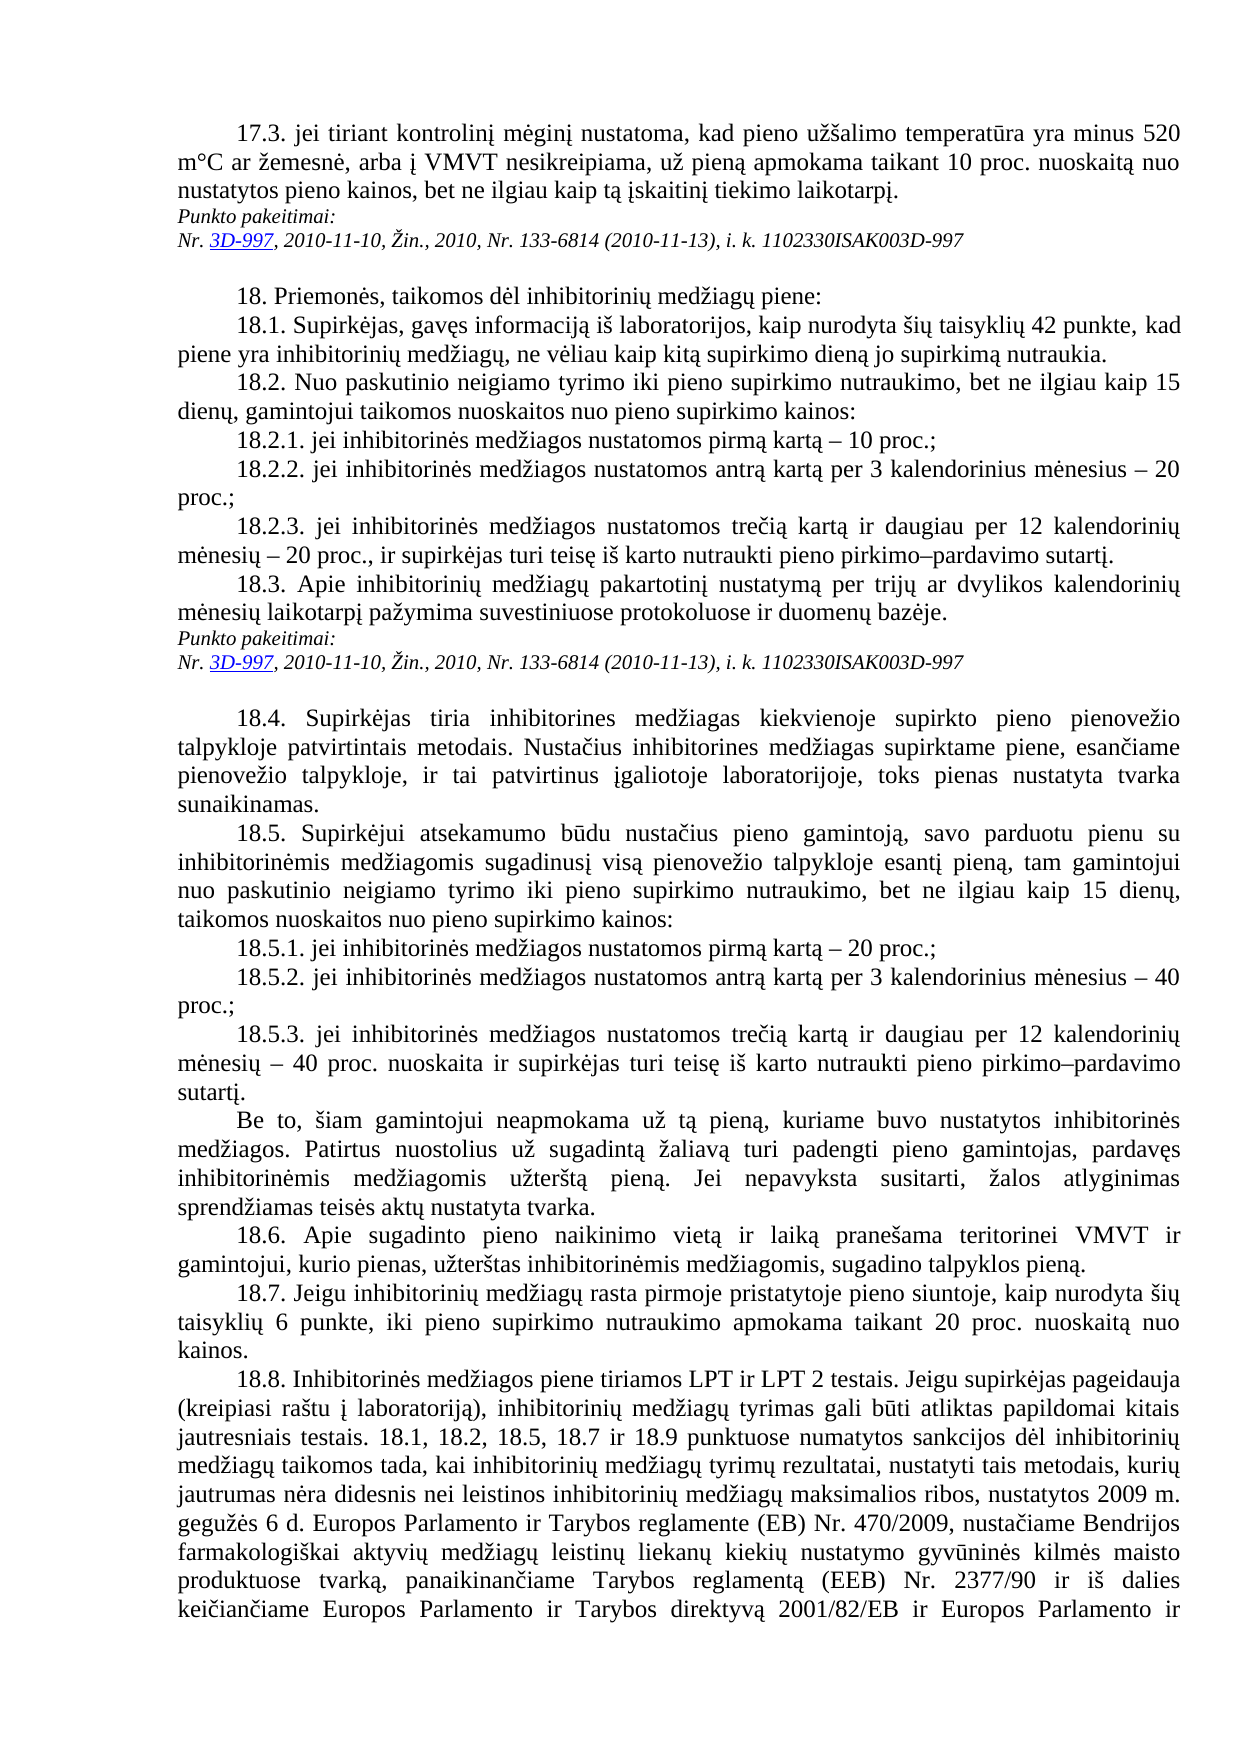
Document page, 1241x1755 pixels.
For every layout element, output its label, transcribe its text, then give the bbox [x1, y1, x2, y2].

text 18.2.1. jei inhibitorinės medžiagos nustatomos pirmą kartą – 10 proc.; [177, 425, 1181, 454]
text 18. Priemonės, taikomos dėl inhibitorinių medžiagų piene: [177, 281, 1181, 310]
text 18.5.3. jei inhibitorinės medžiagos nustatomos trečią kartą ir daugiau per 12 kalendorinių mėnesių – 40 proc. nuoskaita ir supirkėjas turi teisę iš karto nutraukti pieno pirkimo–pardavimo sutartį. [177, 1019, 1181, 1106]
text 18.7. Jeigu inhibitorinių medžiagų rasta pirmoje pristatytoje pieno siuntoje, kaip nurodyta šių taisyklių 6 punkte, iki pieno supirkimo nutraukimo apmokama taikant 20 proc. nuoskaitą nuo kainos. [177, 1278, 1181, 1364]
text 18.6. Apie sugadinto pieno naikinimo vietą ir laiką pranešama teritorinei VMVT ir gamintojui, kurio pienas, užterštas inhibitorinėmis medžiagomis, sugadino talpyklos pieną. [177, 1221, 1181, 1278]
text Punkto pakeitimai: [177, 626, 1181, 650]
text 18.5. Supirkėjui atsekamumo būdu nustačius pieno gamintoją, savo parduotu pienu su inhibitorinėmis medžiagomis sugadinusį visą pienovežio talpykloje esantį pieną, tam gamintojui nuo paskutinio neigiamo tyrimo iki pieno supirkimo nutraukimo, bet ne ilgiau kaip 15 dienų, taikomos nuoskaitos nuo pieno supirkimo kainos: [177, 818, 1181, 933]
text 18.3. Apie inhibitorinių medžiagų pakartotinį nustatymą per trijų ar dvylikos kalendorinių mėnesių laikotarpį pažymima suvestiniuose protokoluose ir duomenų bazėje. [177, 569, 1181, 626]
text 18.5.2. jei inhibitorinės medžiagos nustatomos antrą kartą per 3 kalendorinius mėnesius – 40 proc.; [177, 962, 1181, 1019]
text Nr. 3D-997, 2010-11-10, Žin., 2010, Nr. 133-6814 (2010-11-13), i. k. 1102330ISAK003D-997 [177, 228, 1181, 252]
text 18.8. Inhibitorinės medžiagos piene tiriamos LPT ir LPT 2 testais. Jeigu supirkėjas pageidauja (kreipiasi raštu į laboratoriją), inhibitorinių medžiagų tyrimas gali būti atliktas papildomai kitais jautresniais testais. 18.1, 18.2, 18.5, 18.7 ir 18.9 punktuose numatytos sankcijos dėl inhibitorinių medžiagų taikomos tada, kai inhibitorinių medžiagų tyrimų rezultatai, nustatyti tais metodais, kurių jautrumas nėra didesnis nei leistinos inhibitorinių medžiagų maksimalios ribos, nustatytos 2009 m. gegužės 6 d. Europos Parlamento ir Tarybos reglamente (EB) Nr. 470/2009, nustačiame Bendrijos farmakologiškai aktyvių medžiagų leistinų liekanų kiekių nustatymo gyvūninės kilmės maisto produktuose tvarką, panaikinančiame Tarybos reglamentą (EEB) Nr. 2377/90 ir iš dalies keičiančiame Europos Parlamento ir Tarybos direktyvą 2001/82/EB ir Europos Parlamento ir [177, 1364, 1181, 1623]
text Nr. 3D-997, 2010-11-10, Žin., 2010, Nr. 133-6814 (2010-11-13), i. k. 1102330ISAK003D-997 [177, 650, 1181, 674]
text 18.2.3. jei inhibitorinės medžiagos nustatomos trečią kartą ir daugiau per 12 kalendorinių mėnesių – 20 proc., ir supirkėjas turi teisę iš karto nutraukti pieno pirkimo–pardavimo sutartį. [177, 511, 1181, 569]
text 18.4. Supirkėjas tiria inhibitorines medžiagas kiekvienoje supirkto pieno pienovežio talpykloje patvirtintais metodais. Nustačius inhibitorines medžiagas supirktame piene, esančiame pienovežio talpykloje, ir tai patvirtinus įgaliotoje laboratorijoje, toks pienas nustatyta tvarka sunaikinamas. [177, 703, 1181, 818]
text Be to, šiam gamintojui neapmokama už tą pieną, kuriame buvo nustatytos inhibitorinės medžiagos. Patirtus nuostolius už sugadintą žaliavą turi padengti pieno gamintojas, pardavęs inhibitorinėmis medžiagomis užterštą pieną. Jei nepavyksta susitarti, žalos atlyginimas sprendžiamas teisės aktų nustatyta tvarka. [177, 1106, 1181, 1221]
text 18.1. Supirkėjas, gavęs informaciją iš laboratorijos, kaip nurodyta šių taisyklių 42 punkte, kad piene yra inhibitorinių medžiagų, ne vėliau kaip kitą supirkimo dieną jo supirkimą nutraukia. [177, 310, 1181, 367]
text 18.2. Nuo paskutinio neigiamo tyrimo iki pieno supirkimo nutraukimo, bet ne ilgiau kaip 15 dienų, gamintojui taikomos nuoskaitos nuo pieno supirkimo kainos: [177, 367, 1181, 425]
text 18.2.2. jei inhibitorinės medžiagos nustatomos antrą kartą per 3 kalendorinius mėnesius – 20 proc.; [177, 454, 1181, 511]
text Punkto pakeitimai: [177, 204, 1181, 228]
text 18.5.1. jei inhibitorinės medžiagos nustatomos pirmą kartą – 20 proc.; [177, 933, 1181, 962]
text 17.3. jei tiriant kontrolinį mėginį nustatoma, kad pieno užšalimo temperatūra yra minus 520 m°C ar žemesnė, arba į VMVT nesikreipiama, už pieną apmokama taikant 10 proc. nuoskaitą nuo nustatytos pieno kainos, bet ne ilgiau kaip tą įskaitinį tiekimo laikotarpį. [177, 118, 1181, 204]
